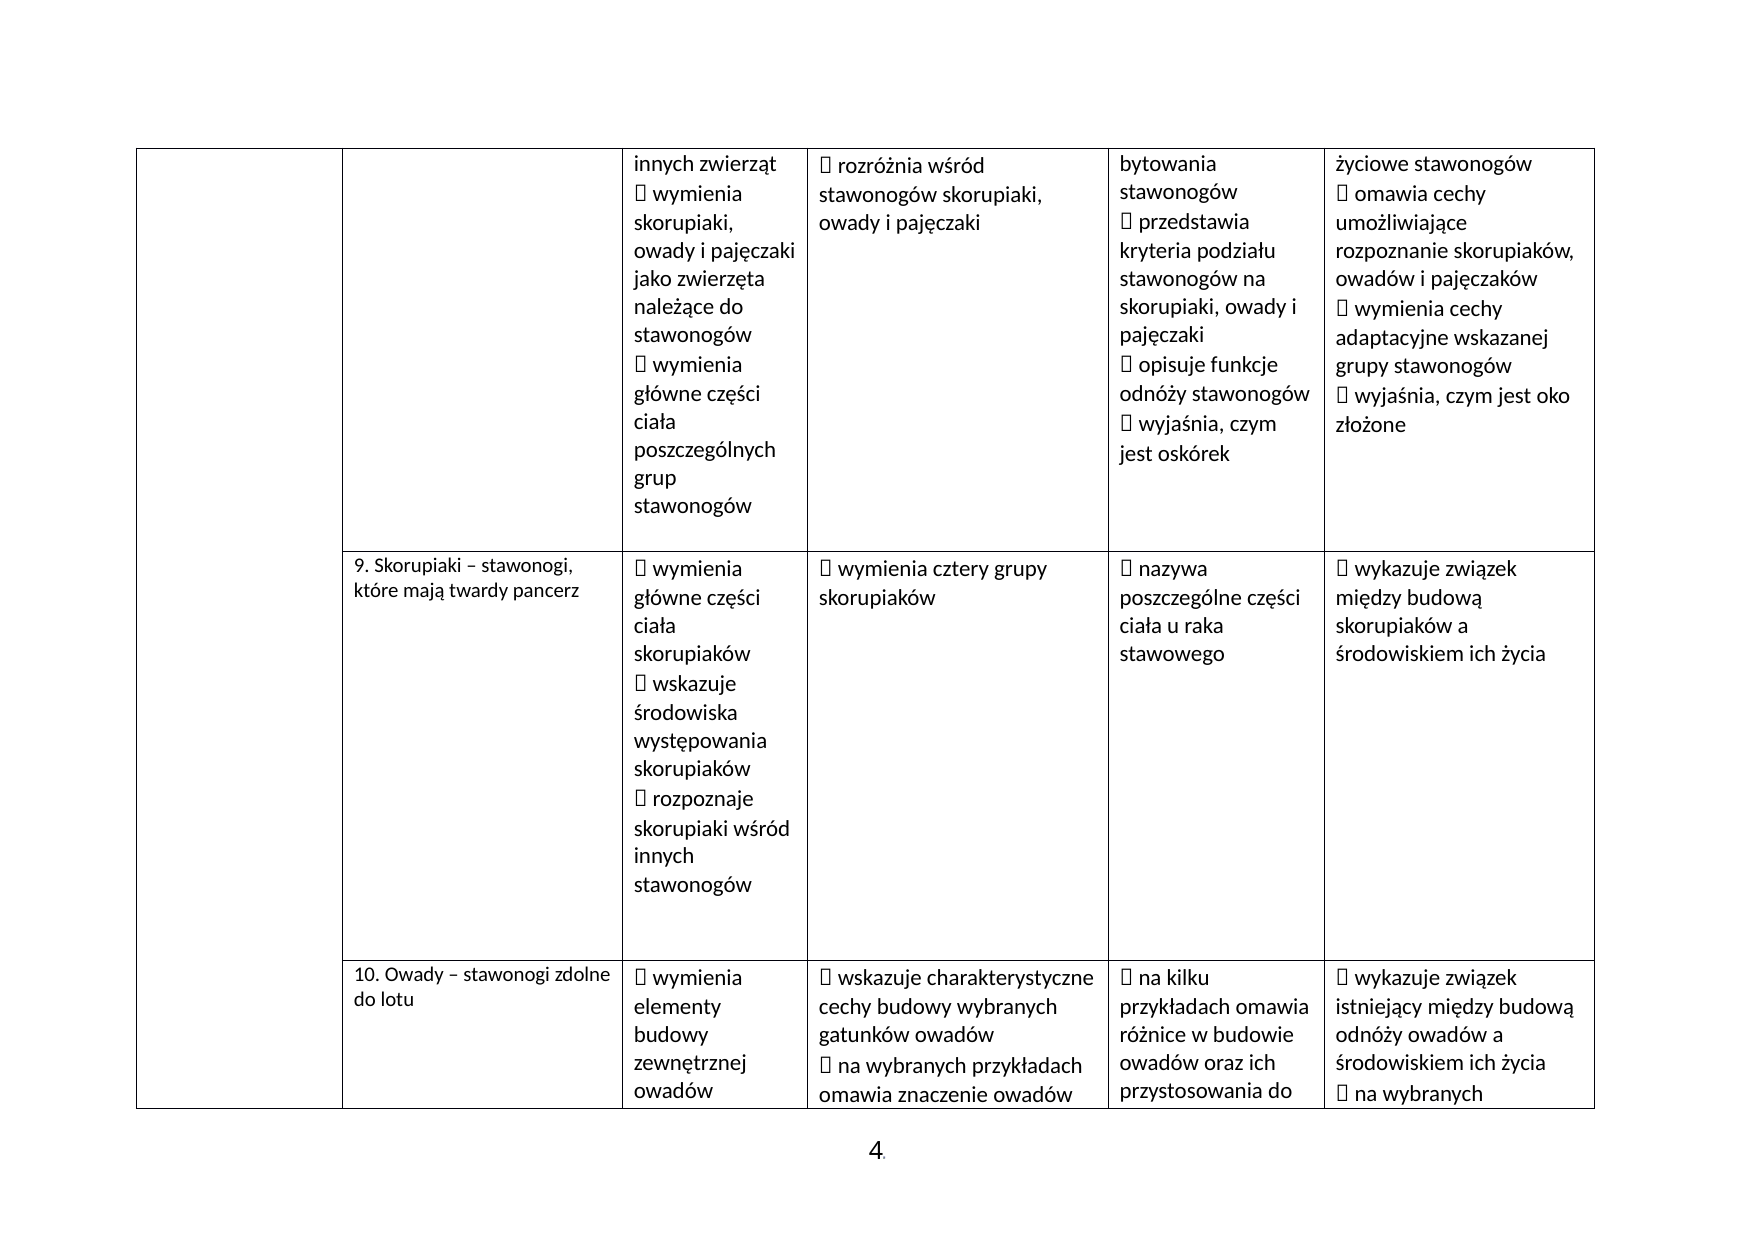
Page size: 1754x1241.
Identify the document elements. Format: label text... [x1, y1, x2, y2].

table_cell 10. Owady – stawonogi zdolne do lotu [343, 961, 622, 1108]
table_cell [343, 149, 622, 551]
table_cell  wykazuje związek istniejący między budową odnóży owadów a środowiskiem ich życia  na wybranych [1325, 961, 1594, 1108]
table_cell innych zwierząt  wymienia skorupiaki, owady i pajęczaki jako zwierzęta należące do stawonogów  wymienia główne części ciała poszczególnych grup stawonogów [623, 149, 807, 551]
table_cell  wymienia elementy budowy zewnętrznej owadów [623, 961, 807, 1108]
table_cell  wykazuje związek między budową skorupiaków a środowiskiem ich życia [1325, 552, 1594, 960]
table_cell  na kilku przykładach omawia różnice w budowie owadów oraz ich przystosowania do [1109, 961, 1324, 1108]
table_cell bytowania stawonogów  przedstawia kryteria podziału stawonogów na skorupiaki, owady i pajęczaki  opisuje funkcje odnóży stawonogów  wyjaśnia, czym jest oskórek [1109, 149, 1324, 551]
table_cell  nazywa poszczególne części ciała u raka stawowego [1109, 552, 1324, 960]
table_cell  wymienia główne części ciała skorupiaków  wskazuje środowiska występowania skorupiaków  rozpoznaje skorupiaki wśród innych stawonogów [623, 552, 807, 960]
table_cell  rozróżnia wśród stawonogów skorupiaki, owady i pajęczaki [808, 149, 1108, 551]
table_cell [137, 149, 342, 1108]
table_cell 9. Skorupiaki – stawonogi, które mają twardy pancerz [343, 552, 622, 960]
table_cell życiowe stawonogów  omawia cechy umożliwiające rozpoznanie skorupiaków, owadów i pajęczaków  wymienia cechy adaptacyjne wskazanej grupy stawonogów  wyjaśnia, czym jest oko złożone [1325, 149, 1594, 551]
table_cell  wskazuje charakterystyczne cechy budowy wybranych gatunków owadów  na wybranych przykładach omawia znaczenie owadów [808, 961, 1108, 1108]
table_cell  wymienia cztery grupy skorupiaków [808, 552, 1108, 960]
